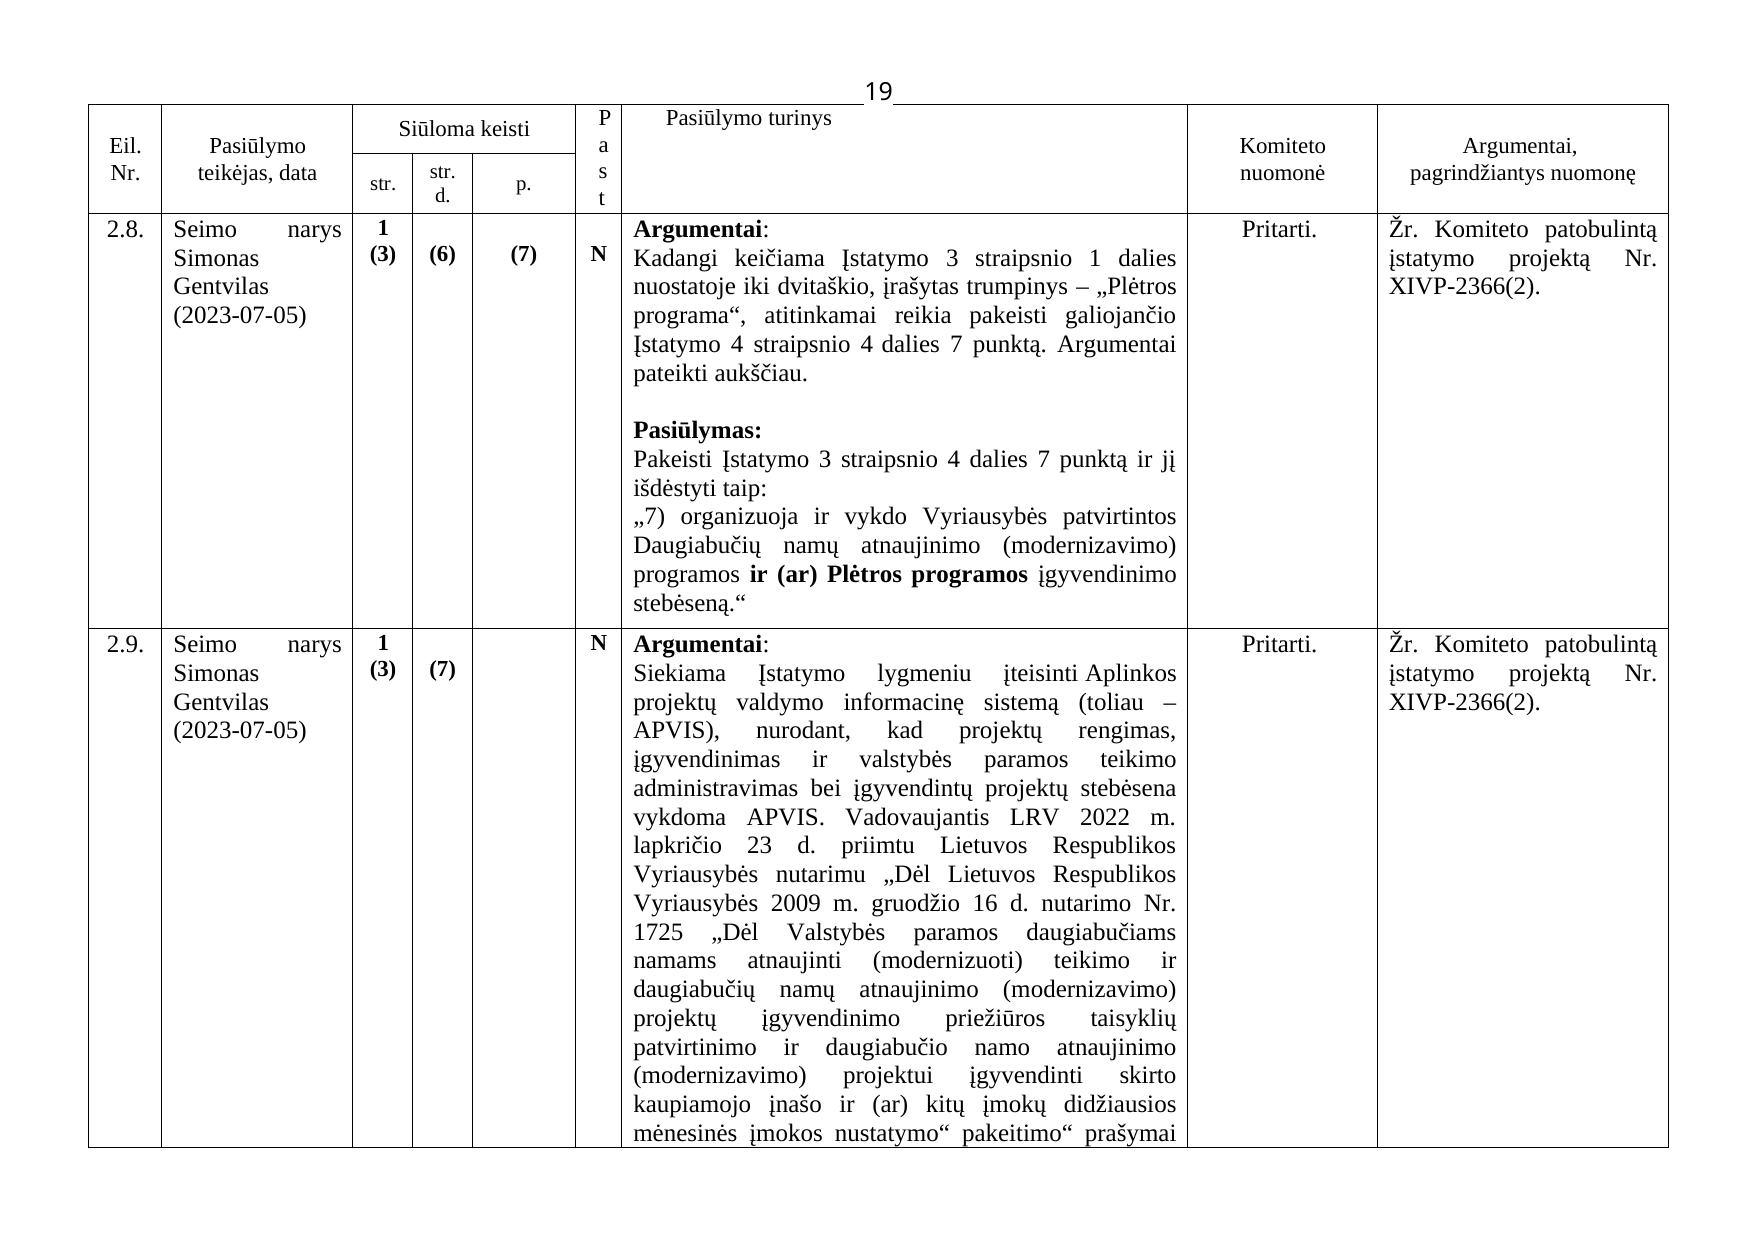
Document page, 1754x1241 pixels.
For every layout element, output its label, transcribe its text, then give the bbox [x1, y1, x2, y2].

table_cell N [576, 629, 621, 1147]
table_cell Argumentai: Siekiama Įstatymo lygmeniu įteisinti Aplinkos projektų valdymo informacinę sistemą (toliau – APVIS), nurodant, kad projektų rengimas, įgyvendinimas ir valstybės paramos teikimo administravimas bei įgyvendintų projektų stebėsena vykdoma APVIS. Vadovaujantis LRV 2022 m. lapkričio 23 d. priimtu Lietuvos Respublikos Vyriausybės nutarimu „Dėl Lietuvos Respublikos Vyriausybės 2009 m. gruodžio 16 d. nutarimo Nr. 1725 „Dėl Valstybės paramos daugiabučiams namams atnaujinti (modernizuoti) teikimo ir daugiabučių namų atnaujinimo (modernizavimo) projektų įgyvendinimo priežiūros taisyklių patvirtinimo ir daugiabučio namo atnaujinimo (modernizavimo) projektui įgyvendinti skirto kaupiamojo įnašo ir (ar) kitų įmokų didžiausios mėnesinės įmokos nustatymo“ pakeitimo“ prašymai [622, 629, 1187, 1147]
table_cell Pritarti. [1188, 214, 1377, 628]
table_cell str. [353, 154, 412, 213]
table_cell Argumentai: Kadangi keičiama Įstatymo 3 straipsnio 1 dalies nuostatoje iki dvitaškio, įrašytas trumpinys – „Plėtros programa“, atitinkamai reikia pakeisti galiojančio Įstatymo 4 straipsnio 4 dalies 7 punktą. Argumentai pateikti aukščiau. Pasiūlymas: Pakeisti Įstatymo 3 straipsnio 4 dalies 7 punktą ir jį išdėstyti taip: „7) organizuoja ir vykdo Vyriausybės patvirtintos Daugiabučių namų atnaujinimo (modernizavimo) programos ir (ar) Plėtros programos įgyvendinimo stebėseną.“ [622, 214, 1187, 628]
table_header Argumentai, pagrindžiantys nuomonę [1378, 105, 1668, 213]
table_cell (6) [413, 214, 472, 628]
table_cell (7) [413, 629, 472, 1147]
table_cell (7) [473, 214, 575, 628]
table_header Pasiūlymo turinys [622, 105, 1187, 213]
table_cell 2.8. [89, 214, 161, 628]
table_cell str. d. [413, 154, 472, 213]
table_cell Žr. Komiteto patobulintą įstatymo projektą Nr. XIVP-2366(2). [1378, 214, 1668, 628]
table_header Pasiūlymo teikėjas, data [162, 105, 352, 213]
table_header Siūloma keisti [353, 105, 575, 153]
table_cell p. [473, 154, 575, 213]
table_header Pastabos [576, 105, 621, 213]
table_cell Žr. Komiteto patobulintą įstatymo projektą Nr. XIVP-2366(2). [1378, 629, 1668, 1147]
table_header Eil. Nr. [89, 105, 161, 213]
table_header Komiteto nuomonė [1188, 105, 1377, 213]
table_cell 2.9. [89, 629, 161, 1147]
table_cell Seimo narys Simonas Gentvilas (2023-07-05) [162, 214, 352, 628]
table_cell Pritarti. [1188, 629, 1377, 1147]
table_cell 1 (3) [353, 629, 412, 1147]
table_cell 1 (3) [353, 214, 412, 628]
table_cell [473, 629, 575, 1147]
table_cell Seimo narys Simonas Gentvilas (2023-07-05) [162, 629, 352, 1147]
table_cell N [576, 214, 621, 628]
